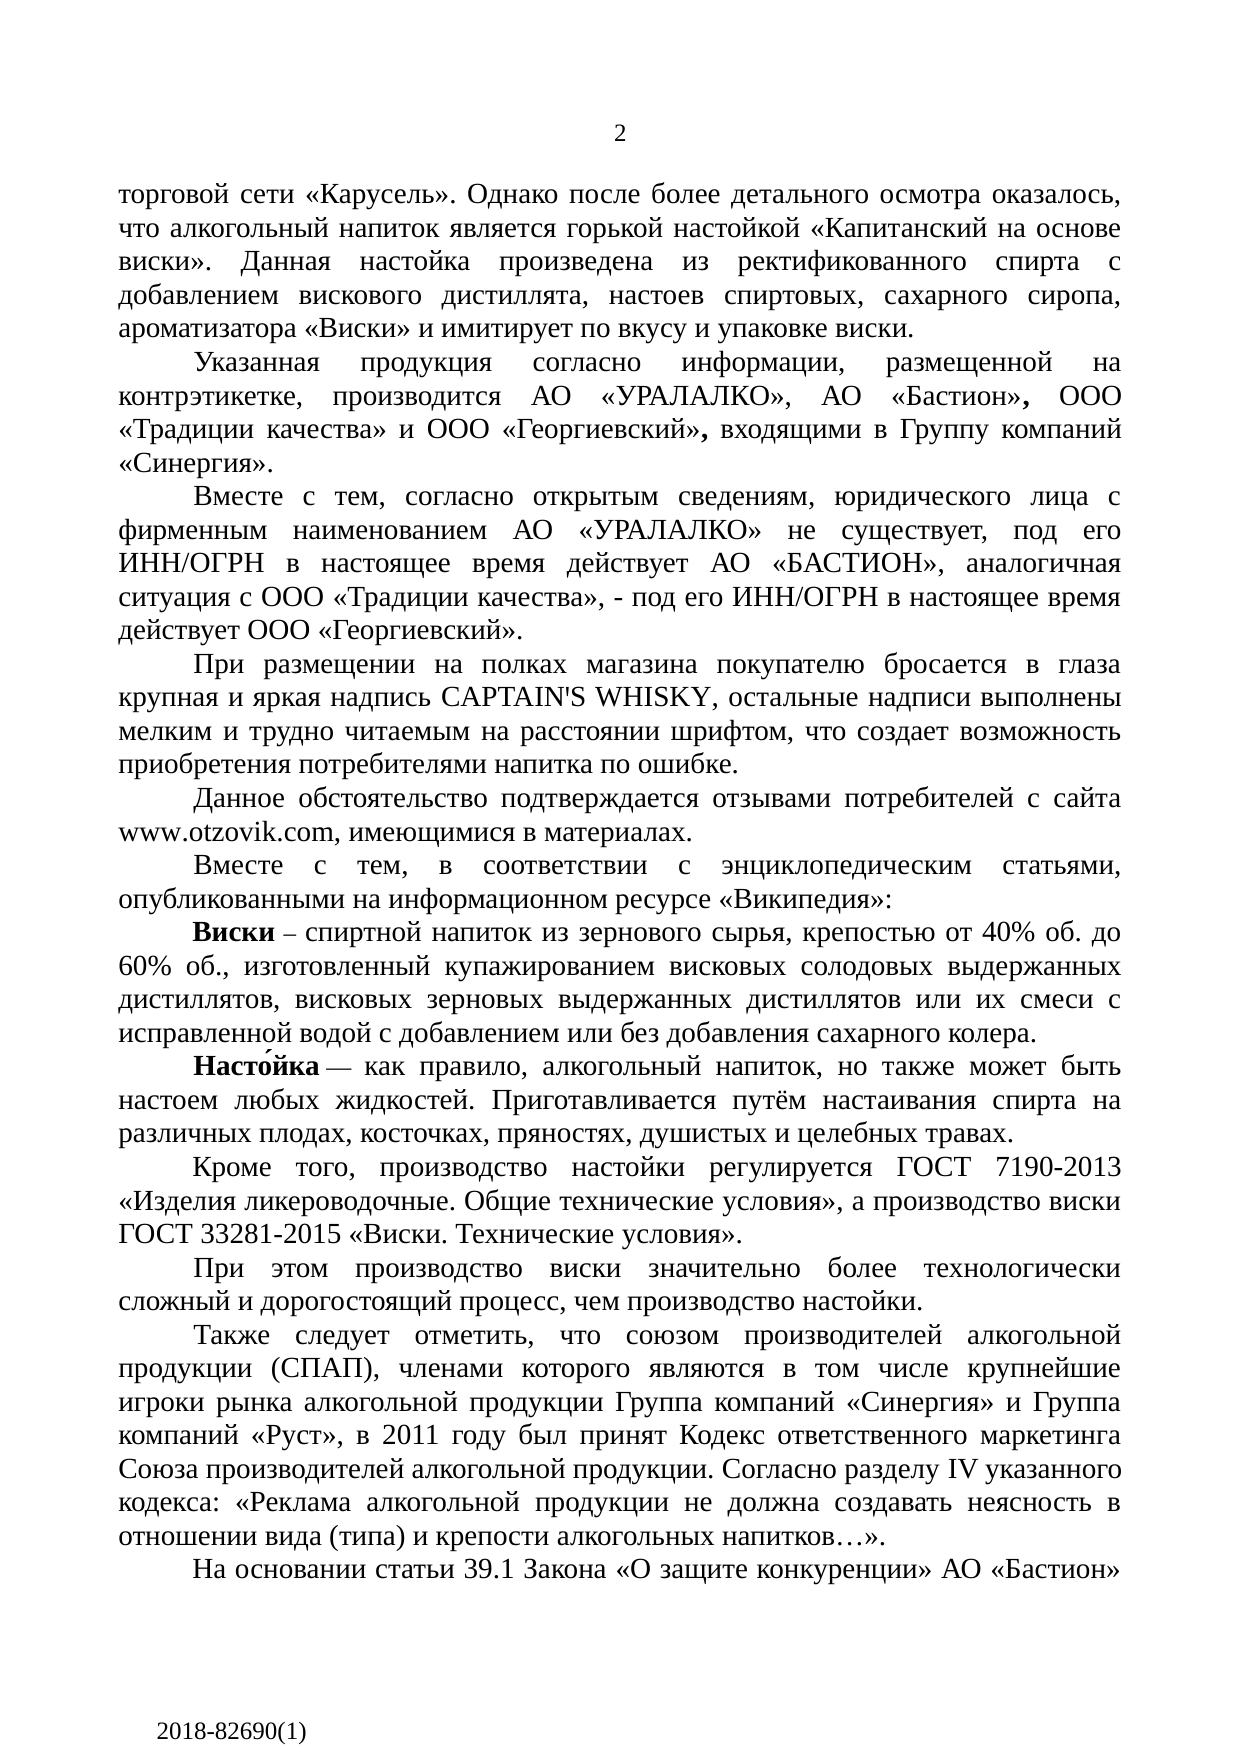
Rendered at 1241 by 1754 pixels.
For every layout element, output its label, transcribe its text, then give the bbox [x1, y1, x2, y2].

text Данное обстоятельство подтверждается отзывами потребителей с сайта www.otzovik.com, имеющимися в материалах. [118, 780, 1122, 847]
text Также следует отметить, что союзом производителей алкогольной продукции (СПАП), членами которого являются в том числе крупнейшие игроки рынка алкогольной продукции Группа компаний «Синергия» и Группа компаний «Руст», в 2011 году был принят Кодекс ответственного маркетинга Союза производителей алкогольной продукции. Согласно разделу IV указанного кодекса: «Реклама алкогольной продукции не должна создавать неясность в отношении вида (типа) и крепости алкогольных напитков…». [118, 1317, 1122, 1552]
text Насто́йка — как правило, алкогольный напиток, но также может быть настоем любых жидкостей. Приготавливается путём настаивания спирта на различных плодах, косточках, пряностях, душистых и целебных травах. [118, 1048, 1122, 1149]
text При этом производство виски значительно более технологически сложный и дорогостоящий процесс, чем производство настойки. [118, 1250, 1122, 1317]
text Указанная продукция согласно информации, размещенной на контрэтикетке, производится АО «УРАЛАЛКО», АО «Бастион», ООО «Традиции качества» и ООО «Георгиевский», входящими в Группу компаний «Синергия». [118, 344, 1122, 478]
text На основании статьи 39.1 Закона «О защите конкуренции» АО «Бастион» [118, 1552, 1122, 1585]
text торговой сети «Карусель». Однако после более детального осмотра оказалось, что алкогольный напиток является горькой настойкой «Капитанский на основе виски». Данная настойка произведена из ректификованного спирта с добавлением вискового дистиллята, настоев спиртовых, сахарного сиропа, ароматизатора «Виски» и имитирует по вкусу и упаковке виски. [118, 176, 1122, 344]
text При размещении на полках магазина покупателю бросается в глаза крупная и яркая надпись CAPTAINꞌS WHISKY, остальные надписи выполнены мелким и трудно читаемым на расстоянии шрифтом, что создает возможность приобретения потребителями напитка по ошибке. [118, 646, 1122, 780]
text Виски – спиртной напиток из зернового сырья, крепостью от 40% об. до 60% об., изготовленный купажированием висковых солодовых выдержанных дистиллятов, висковых зерновых выдержанных дистиллятов или их смеси с исправленной водой с добавлением или без добавления сахарного колера. [118, 914, 1122, 1048]
subtitle Кроме того, производство настойки регулируется ГОСТ 7190-2013 «Изделия ликероводочные. Общие технические условия», а производство виски ГОСТ 33281-2015 «Виски. Технические условия». [118, 1149, 1122, 1250]
text Вместе с тем, согласно открытым сведениям, юридического лица с фирменным наименованием АО «УРАЛАЛКО» не существует, под его ИНН/ОГРН в настоящее время действует АО «БАСТИОН», аналогичная ситуация с ООО «Традиции качества», - под его ИНН/ОГРН в настоящее время действует ООО «Георгиевский». [118, 478, 1122, 646]
text Вместе с тем, в соответствии с энциклопедическим статьями, опубликованными на информационном ресурсе «Википедия»: [118, 847, 1122, 914]
